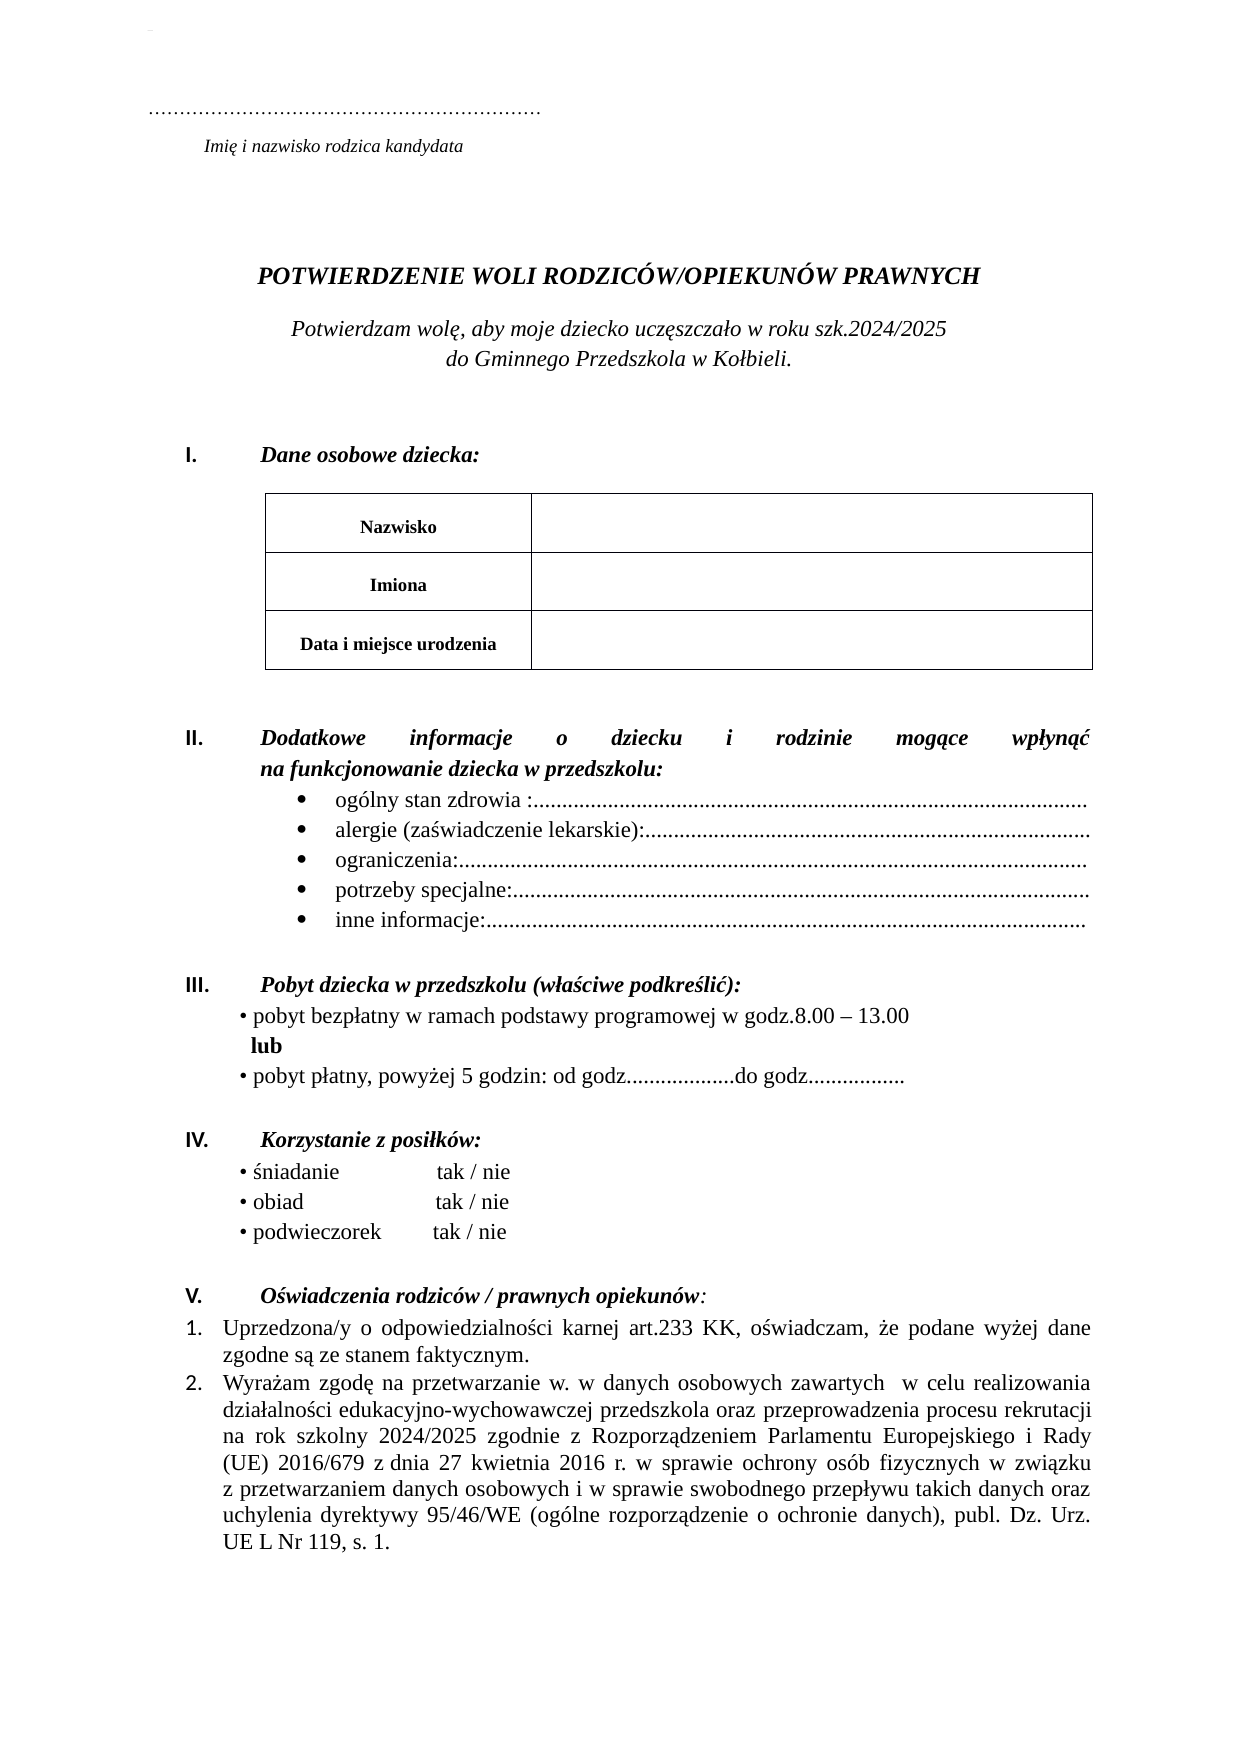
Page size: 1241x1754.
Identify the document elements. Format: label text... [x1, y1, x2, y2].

table_cell Imiona [266, 553, 531, 610]
table_cell [532, 611, 1092, 669]
text Potwierdzam wolę, aby moje dziecko uczęszczało w roku szk.2024/2025 [148, 315, 1092, 342]
text lub [148, 1032, 1092, 1058]
text • pobyt bezpłatny w ramach podstawy programowej w godz.8.00 – 13.00 [148, 1002, 1092, 1028]
list Korzystanie z posiłków: [185, 1126, 1092, 1153]
text ……………………………………………………… [148, 101, 1092, 118]
text do Gminnego Przedszkola w Kołbieli. [148, 345, 1092, 372]
text • pobyt płatny, powyżej 5 godzin: od godz...................do godz................. [148, 1062, 1092, 1089]
text • podwieczorek tak / nie [148, 1218, 1092, 1244]
list inne informacje:......................................................................................................... [298, 906, 1092, 933]
list ogólny stan zdrowia :................................................................................................. [298, 786, 1092, 812]
table_header [532, 494, 1092, 552]
list ograniczenia:.............................................................................................................. [298, 846, 1092, 872]
text • śniadanie tak / nie [148, 1158, 1092, 1184]
list Uprzedzona/y o odpowiedzialności karnej art.233 KK, oświadczam, że podane wyżej dane zgodne są ze stanem faktycznym. [185, 1313, 1092, 1368]
table_header Nazwisko [266, 494, 531, 552]
text Imię i nazwisko rodzica kandydata [148, 138, 1092, 156]
list Dane osobowe dziecka: [185, 440, 1092, 468]
text POTWIERDZENIE WOLI RODZICÓW/OPIEKUNÓW PRAWNYCH [148, 261, 1092, 290]
list Oświadczenia rodziców / prawnych opiekunów: [185, 1281, 1092, 1309]
list Dodatkowe informacje o dziecku i rodzinie mogące wpłynąć na funkcjonowanie dziecka w przedszkolu: [185, 723, 1092, 782]
table_cell [532, 553, 1092, 610]
list Pobyt dziecka w przedszkolu (właściwe podkreślić): [185, 970, 1092, 998]
list Wyrażam zgodę na przetwarzanie w. w danych osobowych zawartych w celu realizowania działalności edukacyjno-wychowawczej przedszkola oraz przeprowadzenia procesu rekrutacji na rok szkolny 2024/2025 zgodnie z Rozporządzeniem Parlamentu Europejskiego i Rady (UE) 2016/679 z dnia 27 kwietnia 2016 r. w sprawie ochrony osób fizycznych w związku z przetwarzaniem danych osobowych i w sprawie swobodnego przepływu takich danych oraz uchylenia dyrektywy 95/46/WE (ogólne rozporządzenie o ochronie danych), publ. Dz. Urz. UE L Nr 119, s. 1. [185, 1368, 1092, 1554]
list potrzeby specjalne:..................................................................................................... [298, 876, 1092, 903]
text • obiad tak / nie [148, 1188, 1092, 1214]
table_cell Data i miejsce urodzenia [266, 611, 531, 669]
list alergie (zaświadczenie lekarskie):.............................................................................. [298, 816, 1092, 842]
